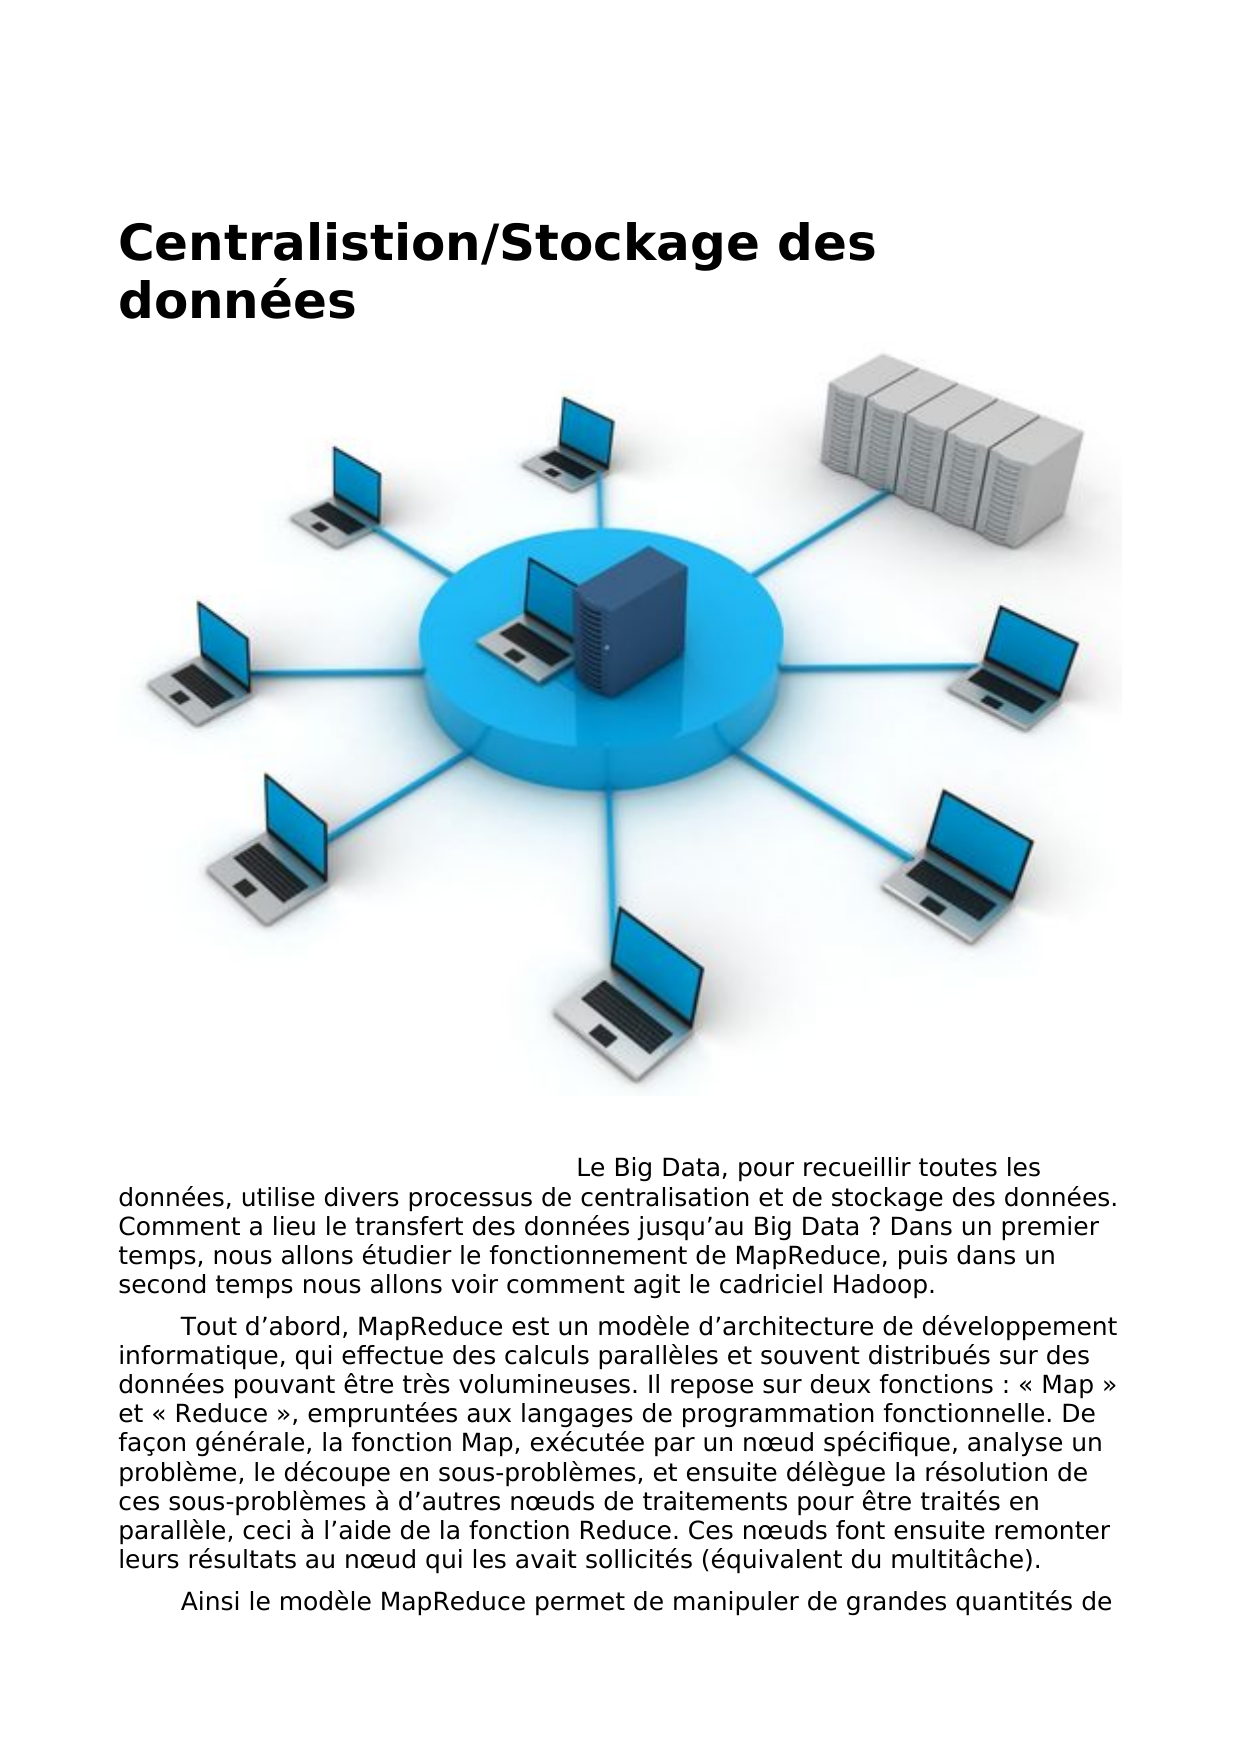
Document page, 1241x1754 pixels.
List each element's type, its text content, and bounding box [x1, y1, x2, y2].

text Ainsi le modèle MapReduce permet de manipuler de grandes quantités de [118, 1587, 1122, 1616]
picture [118, 342, 1123, 1096]
subtitle Centralistion/Stockage des données [118, 214, 1122, 330]
text Le Big Data, pour recueillir toutes les données, utilise divers processus de centralisation et de stockage des données. Comment a lieu le transfert des données jusqu’au Big Data ? Dans un premier temps, nous allons étudier le fonctionnement de MapReduce, puis dans un second temps nous allons voir comment agit le cadriciel Hadoop. [118, 1096, 1122, 1299]
text Tout d’abord, MapReduce est un modèle d’architecture de développement informatique, qui effectue des calculs parallèles et souvent distribués sur des données pouvant être très volumineuses. Il repose sur deux fonctions : « Map » et « Reduce », empruntées aux langages de programmation fonctionnelle. De façon générale, la fonction Map, exécutée par un nœud spécifique, analyse un problème, le découpe en sous-problèmes, et ensuite délègue la résolution de ces sous-problèmes à d’autres nœuds de traitements pour être traités en parallèle, ceci à l’aide de la fonction Reduce. Ces nœuds font ensuite remonter leurs résultats au nœud qui les avait sollicités (équivalent du multitâche). [118, 1312, 1122, 1574]
